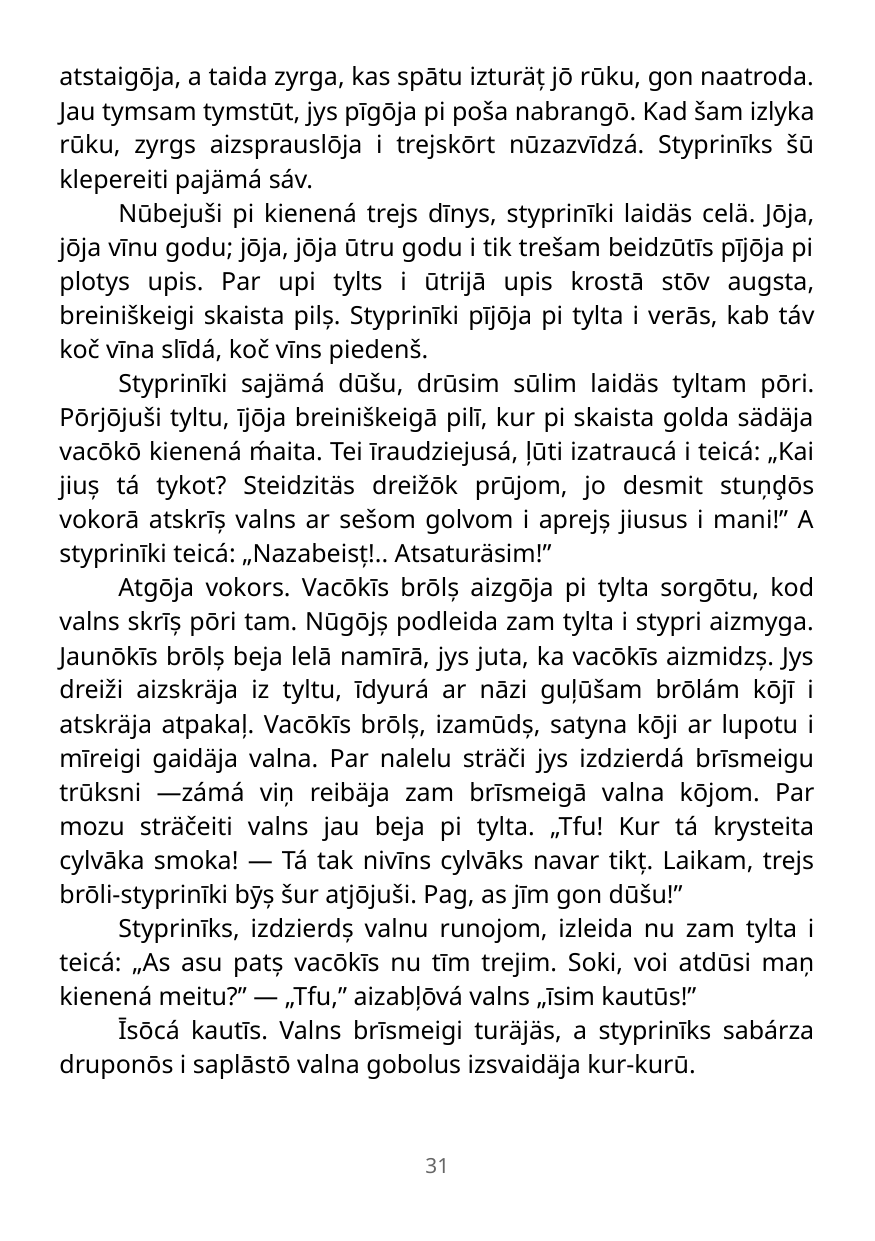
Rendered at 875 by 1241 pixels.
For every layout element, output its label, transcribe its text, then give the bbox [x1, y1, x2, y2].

text Atgōja vokors. Vacōkīs brōlș aizgōja pi tylta sorgōtu, kod valns skrīș pōri tam. Nūgōjș podleida zam tylta i stypri aizmyga. Jaunōkīs brōlș beja lelā namīrā, jys juta, ka vacōkīs aizmidzș. Jys dreiži aizskräja iz tyltu, īdyurá ar nāzi guļūšam brōlám kōjī i atskräja atpakaļ. Vacōkīs brōlș, izamūdș, satyna kōji ar lupotu i mīreigi gaidäja valna. Par nalelu sträči jys izdzierdá brīsmeigu trūksni —zámá viņ reibäja zam brīsmeigā valna kōjom. Par mozu sträčeiti valns jau beja pi tylta. „Tfu! Kur tá krysteita cylvāka smoka! — Tá tak nivīns cylvāks navar tikț. Laikam, trejs brōli-styprinīki bȳș šur atjōjuši. Pag, as jīm gon dūšu!” [59, 570, 815, 911]
text Styprinīki sajämá dūšu, drūsim sūlim laidäs tyltam pōri. Pōrjōjuši tyltu, ījōja breiniškeigā pilī, kur pi skaista golda sädäja vacōkō kienená ḿaita. Tei īraudziejusá, ļūti izatraucá i teicá: „Kai jiuș tá tykot? Steidzitäs dreižōk prūjom, jo desmit stuņḑōs vokorā atskrīș valns ar sešom golvom i aprejș jiusus i mani!” A styprinīki teicá: „Nazabeisț!.. Atsaturäsim!” [59, 366, 815, 570]
text Īsōcá kautīs. Valns brīsmeigi turäjäs, a styprinīks sabárza druponōs i saplāstō valna gobolus izsvaidäja kur-kurū. [59, 1013, 815, 1081]
text Styprinīks, izdzierdș valnu runojom, izleida nu zam tylta i teicá: „As asu patș vacōkīs nu tīm trejim. Soki, voi atdūsi maņ kienená meitu?” — „Tfu,” aizabļōvá valns „īsim kautūs!” [59, 911, 815, 1013]
text atstaigōja, a taida zyrga, kas spātu izturäț jō rūku, gon naatroda. Jau tymsam tymstūt, jys pīgōja pi poša nabrangō. Kad šam izlyka rūku, zyrgs aizsprauslōja i trejskōrt nūzazvīdzá. Styprinīks šū klepereiti pajämá sáv. [59, 59, 815, 195]
text Nūbejuši pi kienená trejs dīnys, styprinīki laidäs celä. Jōja, jōja vīnu godu; jōja, jōja ūtru godu i tik trešam beidzūtīs pījōja pi plotys upis. Par upi tylts i ūtrijā upis krostā stōv augsta, breiniškeigi skaista pilș. Styprinīki pījōja pi tylta i verās, kab táv koč vīna slīdá, koč vīns piedenš. [59, 195, 815, 366]
